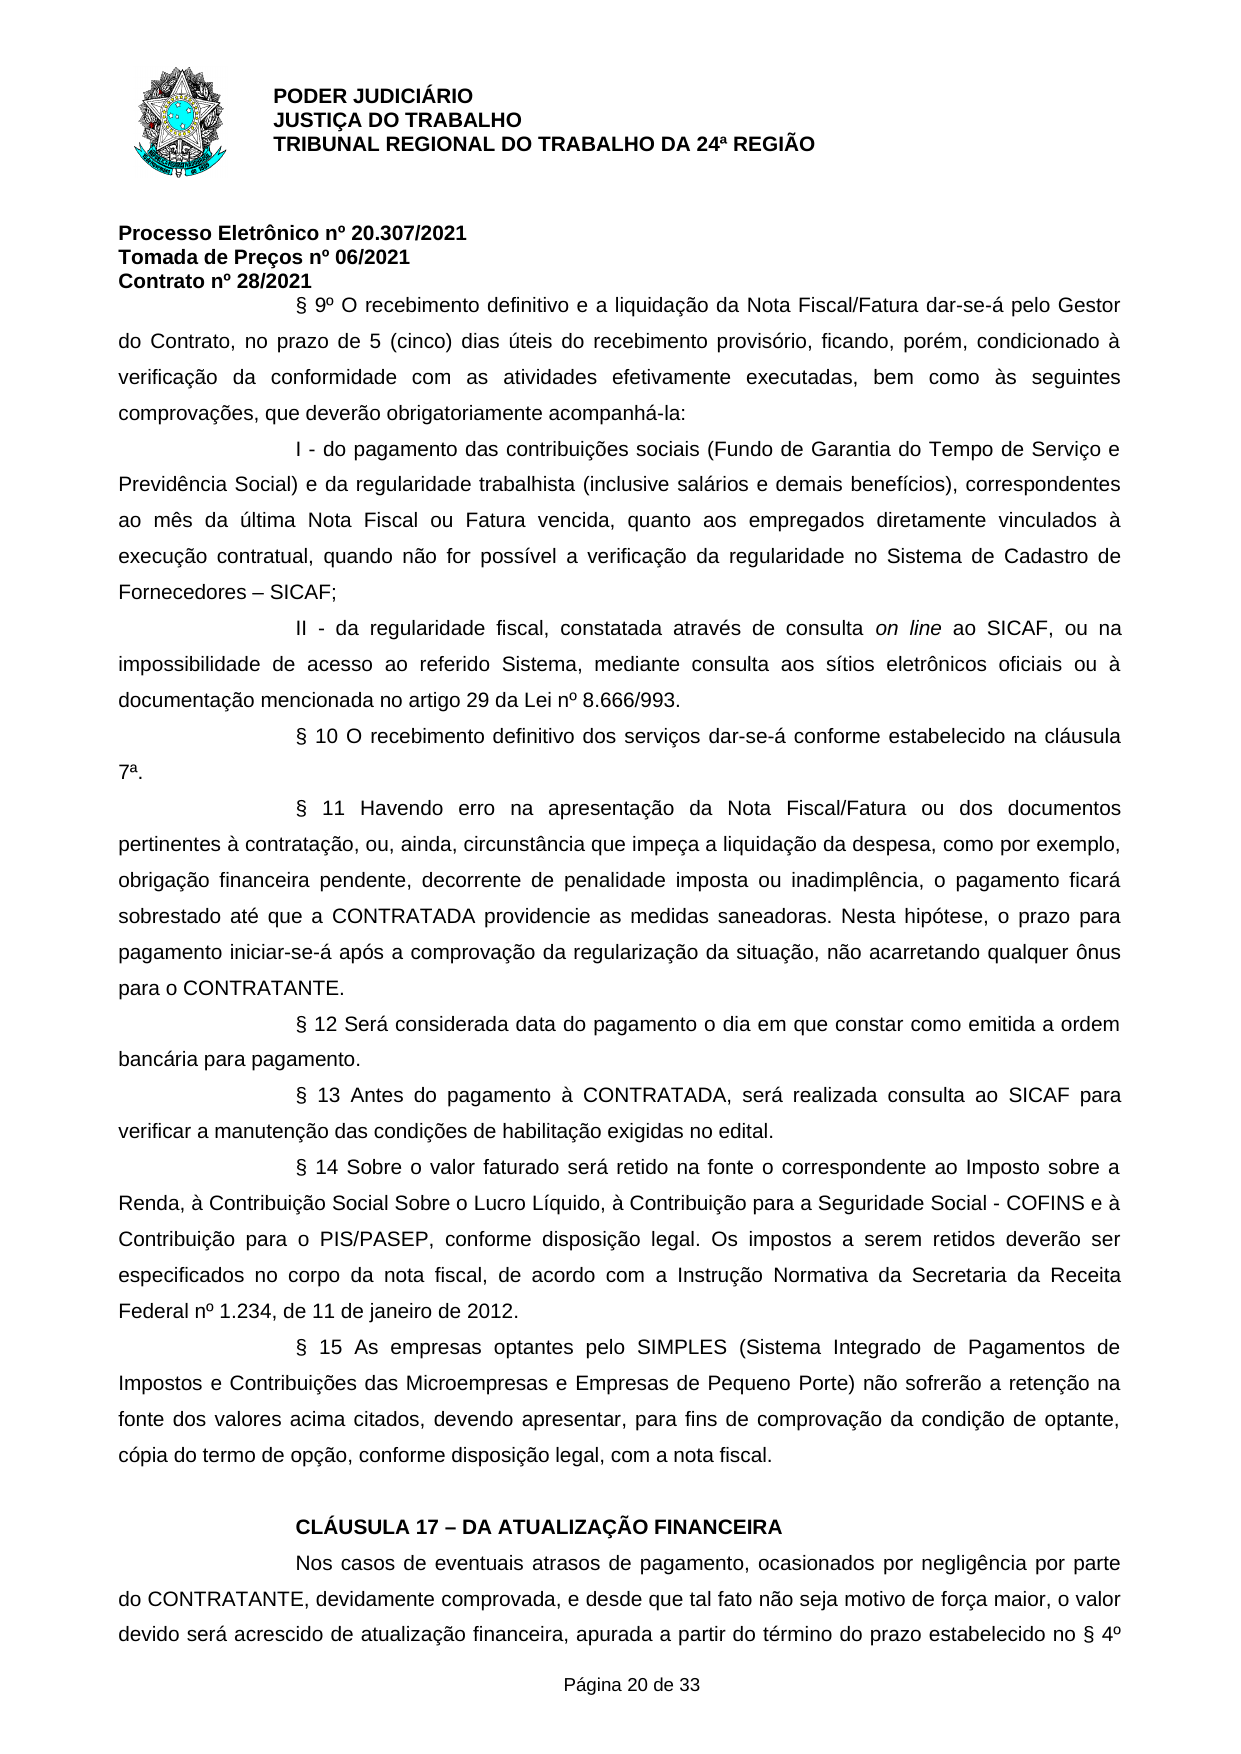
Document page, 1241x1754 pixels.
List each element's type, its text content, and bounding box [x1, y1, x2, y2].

text § 15 As empresas optantes pelo SIMPLES (Sistema Integrado de Pagamentos de Impostos e Contribuições das Microempresas e Empresas de Pequeno Porte) não sofrerão a retenção na fonte dos valores acima citados, devendo apresentar, para fins de comprovação da condição de optante, cópia do termo de opção, conforme disposição legal, com a nota fiscal. [118, 1335, 1122, 1467]
text § 11 Havendo erro na apresentação da Nota Fiscal/Fatura ou dos documentos pertinentes à contratação, ou, ainda, circunstância que impeça a liquidação da despesa, como por exemplo, obrigação financeira pendente, decorrente de penalidade imposta ou inadimplência, o pagamento ficará sobrestado até que a CONTRATADA providencie as medidas saneadoras. Nesta hipótese, o prazo para pagamento iniciar-se-á após a comprovação da regularização da situação, não acarretando qualquer ônus para o CONTRATANTE. [118, 796, 1122, 999]
text § 14 Sobre o valor faturado será retido na fonte o correspondente ao Imposto sobre a Renda, à Contribuição Social Sobre o Lucro Líquido, à Contribuição para a Seguridade Social - COFINS e à Contribuição para o PIS/PASEP, conforme disposição legal. Os impostos a serem retidos deverão ser especificados no corpo da nota fiscal, de acordo com a Instrução Normativa da Secretaria da Receita Federal nº 1.234, de 11 de janeiro de 2012. [118, 1155, 1122, 1323]
text I - do pagamento das contribuições sociais (Fundo de Garantia do Tempo de Serviço e Previdência Social) e da regularidade trabalhista (inclusive salários e demais benefícios), correspondentes ao mês da última Nota Fiscal ou Fatura vencida, quanto aos empregados diretamente vinculados à execução contratual, quando não for possível a verificação da regularidade no Sistema de Cadastro de Fornecedores – SICAF; [118, 436, 1122, 604]
picture [133, 66, 228, 178]
text II - da regularidade fiscal, constatada através de consulta on line ao SICAF, ou na impossibilidade de acesso ao referido Sistema, mediante consulta aos sítios eletrônicos oficiais ou à documentação mencionada no artigo 29 da Lei nº 8.666/993. [118, 616, 1122, 712]
text § 13 Antes do pagamento à CONTRATADA, será realizada consulta ao SICAF para verificar a manutenção das condições de habilitação exigidas no edital. [118, 1083, 1122, 1143]
text Nos casos de eventuais atrasos de pagamento, ocasionados por negligência por parte do CONTRATANTE, devidamente comprovada, e desde que tal fato não seja motivo de força maior, o valor devido será acrescido de atualização financeira, apurada a partir do término do prazo estabelecido no § 4º [118, 1550, 1122, 1646]
text § 9º O recebimento definitivo e a liquidação da Nota Fiscal/Fatura dar-se-á pelo Gestor do Contrato, no prazo de 5 (cinco) dias úteis do recebimento provisório, ficando, porém, condicionado à verificação da conformidade com as atividades efetivamente executadas, bem como às seguintes comprovações, que deverão obrigatoriamente acompanhá-la: [118, 293, 1122, 424]
text CLÁUSULA 17 – DA ATUALIZAÇÃO FINANCEIRA [118, 1514, 1119, 1538]
text § 10 O recebimento definitivo dos serviços dar-se-á conforme estabelecido na cláusula 7ª. [118, 724, 1122, 784]
text § 12 Será considerada data do pagamento o dia em que constar como emitida a ordem bancária para pagamento. [118, 1011, 1122, 1071]
